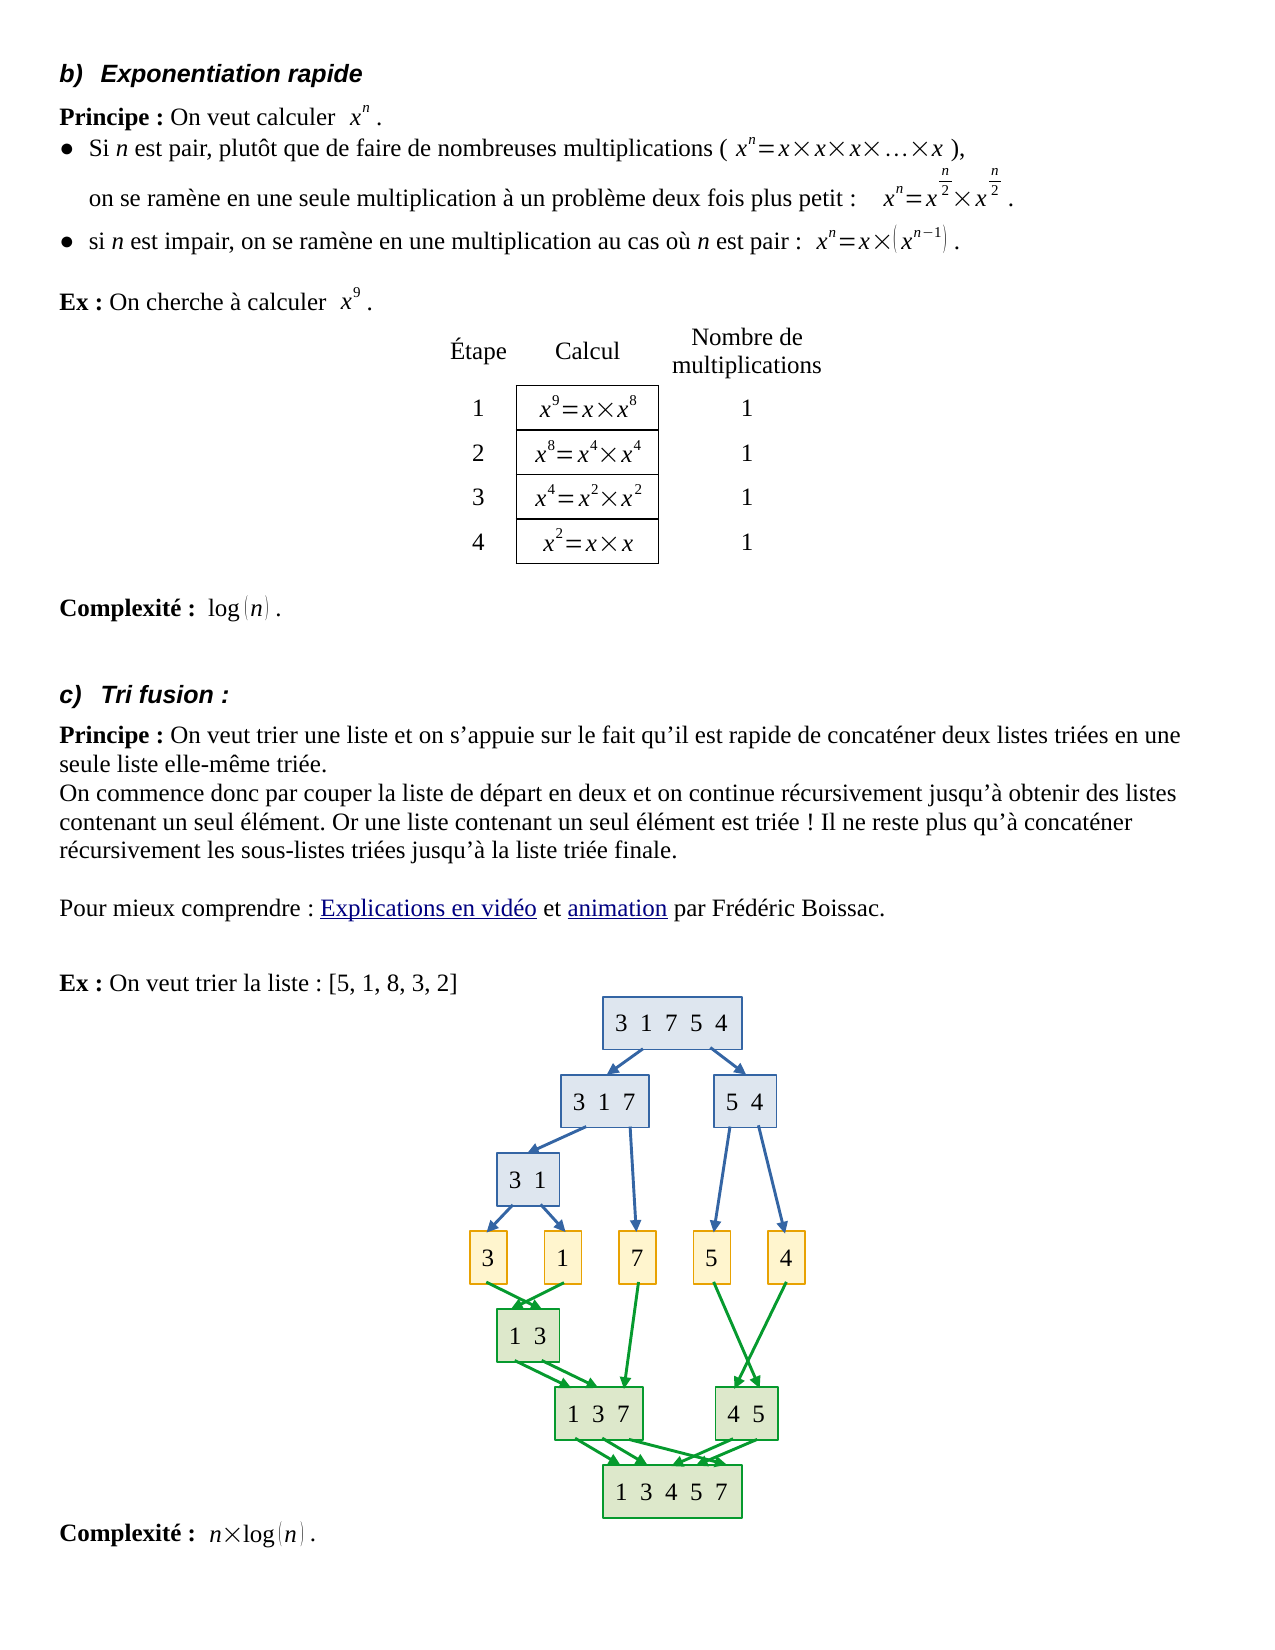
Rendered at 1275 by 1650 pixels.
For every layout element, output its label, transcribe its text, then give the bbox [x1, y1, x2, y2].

table_header Nombre de multiplications [658, 316, 835, 385]
table_cell [517, 431, 658, 474]
table_cell [517, 520, 658, 563]
table_cell 1 [659, 385, 835, 429]
text Principe : On veut calculer . [59, 99, 1216, 131]
table_cell 3 [440, 474, 516, 518]
text Complexité : . [59, 593, 1216, 622]
text Ex : On veut trier la liste : [5, 1, 8, 3, 2] [59, 968, 1216, 997]
table_cell 4 [440, 518, 516, 563]
text On commence donc par couper la liste de départ en deux et on continue récursivement jusqu’à obtenir des listes contenant un seul élément. Or une liste contenant un seul élément est triée ! Il ne reste plus qu’à concaténer récursivement les sous-listes triées jusqu’à la liste triée finale. [59, 778, 1216, 864]
table_header Étape [440, 316, 516, 385]
list Si n est pair, plutôt que de faire de nombreuses multiplications (), on se ramène en une seule multiplication à un problème deux fois plus petit : . [59, 131, 1216, 212]
table_cell 1 [440, 385, 516, 429]
text Complexité : . [59, 1518, 1216, 1547]
table_cell 2 [440, 429, 516, 474]
table_cell 1 [659, 474, 835, 518]
table_cell [517, 386, 658, 429]
list si n est impair, on se ramène en une multiplication au cas où n est pair : . [59, 224, 1216, 256]
table_cell [517, 475, 658, 518]
table_cell 1 [659, 429, 835, 474]
list Tri fusion : [59, 680, 1216, 708]
text Ex : On cherche à calculer . [59, 284, 1216, 316]
list Exponentiation rapide [59, 59, 1216, 88]
table_header Calcul [516, 316, 658, 385]
table_cell 1 [659, 518, 835, 563]
text Pour mieux comprendre : Explications en vidéo et animation par Frédéric Boissac. [59, 893, 1216, 922]
text Principe : On veut trier une liste et on s’appuie sur le fait qu’il est rapide de concaténer deux listes triées en une seule liste elle-même triée. [59, 720, 1216, 778]
